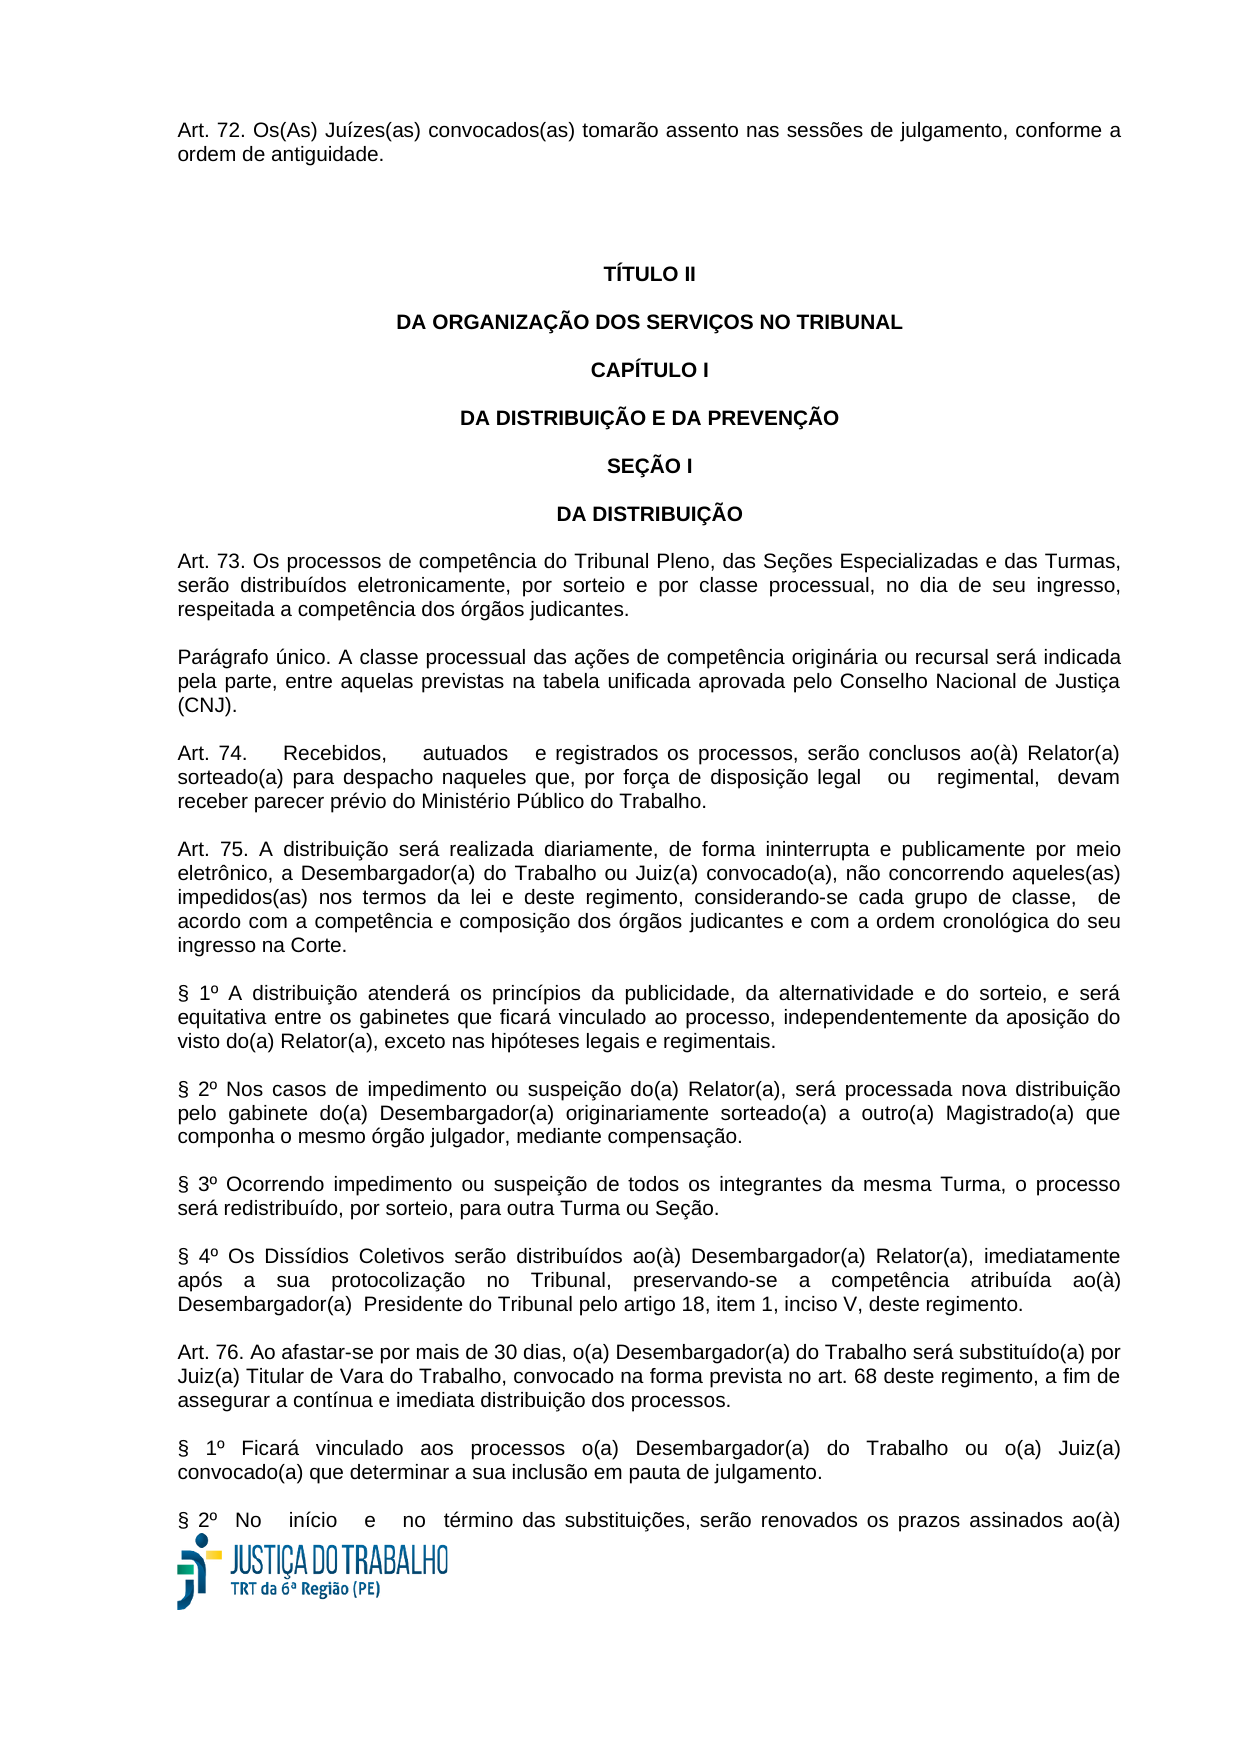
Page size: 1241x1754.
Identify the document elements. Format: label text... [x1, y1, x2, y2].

text § 1º A distribuição atenderá os princípios da publicidade, da alternatividade e do sorteio, e será equitativa entre os gabinetes que ficará vinculado ao processo, independentemente da aposição do visto do(a) Relator(a), exceto nas hipóteses legais e regimentais. [177, 981, 1122, 1052]
text Parágrafo único. A classe processual das ações de competência originária ou recursal será indicada pela parte, entre aquelas previstas na tabela unificada aprovada pelo Conselho Nacional de Justiça (CNJ). [177, 645, 1122, 717]
text § 2º No início e no término das substituições, serão renovados os prazos assinados ao(à) [177, 1508, 1122, 1532]
text Art. 72. Os(As) Juízes(as) convocados(as) tomarão assento nas sessões de julgamento, conforme a ordem de antiguidade. [177, 118, 1122, 166]
text Art. 73. Os processos de competência do Tribunal Pleno, das Seções Especializadas e das Turmas, serão distribuídos eletronicamente, por sorteio e por classe processual, no dia de seu ingresso, respeitada a competência dos órgãos judicantes. [177, 549, 1122, 621]
text Art. 75. A distribuição será realizada diariamente, de forma ininterrupta e publicamente por meio eletrônico, a Desembargador(a) do Trabalho ou Juiz(a) convocado(a), não concorrendo aqueles(as) impedidos(as) nos termos da lei e deste regimento, considerando-se cada grupo de classe, de acordo com a competência e composição dos órgãos judicantes e com a ordem cronológica do seu ingresso na Corte. [177, 837, 1122, 957]
text § 1º Ficará vinculado aos processos o(a) Desembargador(a) do Trabalho ou o(a) Juiz(a) convocado(a) que determinar a sua inclusão em pauta de julgamento. [177, 1436, 1122, 1484]
text TÍTULO II [177, 262, 1122, 286]
text CAPÍTULO I [177, 358, 1122, 382]
text § 2º Nos casos de impedimento ou suspeição do(a) Relator(a), será processada nova distribuição pelo gabinete do(a) Desembargador(a) originariamente sorteado(a) a outro(a) Magistrado(a) que componha o mesmo órgão julgador, mediante compensação. [177, 1076, 1122, 1148]
text DA DISTRIBUIÇÃO [177, 501, 1122, 525]
text SEÇÃO I [177, 453, 1122, 477]
text DA DISTRIBUIÇÃO E DA PREVENÇÃO [177, 406, 1122, 429]
text Art. 76. Ao afastar-se por mais de 30 dias, o(a) Desembargador(a) do Trabalho será substituído(a) por Juiz(a) Titular de Vara do Trabalho, convocado na forma prevista no art. 68 deste regimento, a fim de assegurar a contínua e imediata distribuição dos processos. [177, 1340, 1122, 1412]
text § 3º Ocorrendo impedimento ou suspeição de todos os integrantes da mesma Turma, o processo será redistribuído, por sorteio, para outra Turma ou Seção. [177, 1172, 1122, 1220]
picture [177, 1533, 448, 1610]
text Art. 74. Recebidos, autuados e registrados os processos, serão conclusos ao(à) Relator(a) sorteado(a) para despacho naqueles que, por força de disposição legal ou regimental, devam receber parecer prévio do Ministério Público do Trabalho. [177, 741, 1122, 813]
text § 4º Os Dissídios Coletivos serão distribuídos ao(à) Desembargador(a) Relator(a), imediatamente após a sua protocolização no Tribunal, preservando-se a competência atribuída ao(à) Desembargador(a) Presidente do Tribunal pelo artigo 18, item 1, inciso V, deste regimento. [177, 1244, 1122, 1316]
text DA ORGANIZAÇÃO DOS SERVIÇOS NO TRIBUNAL [177, 310, 1122, 334]
